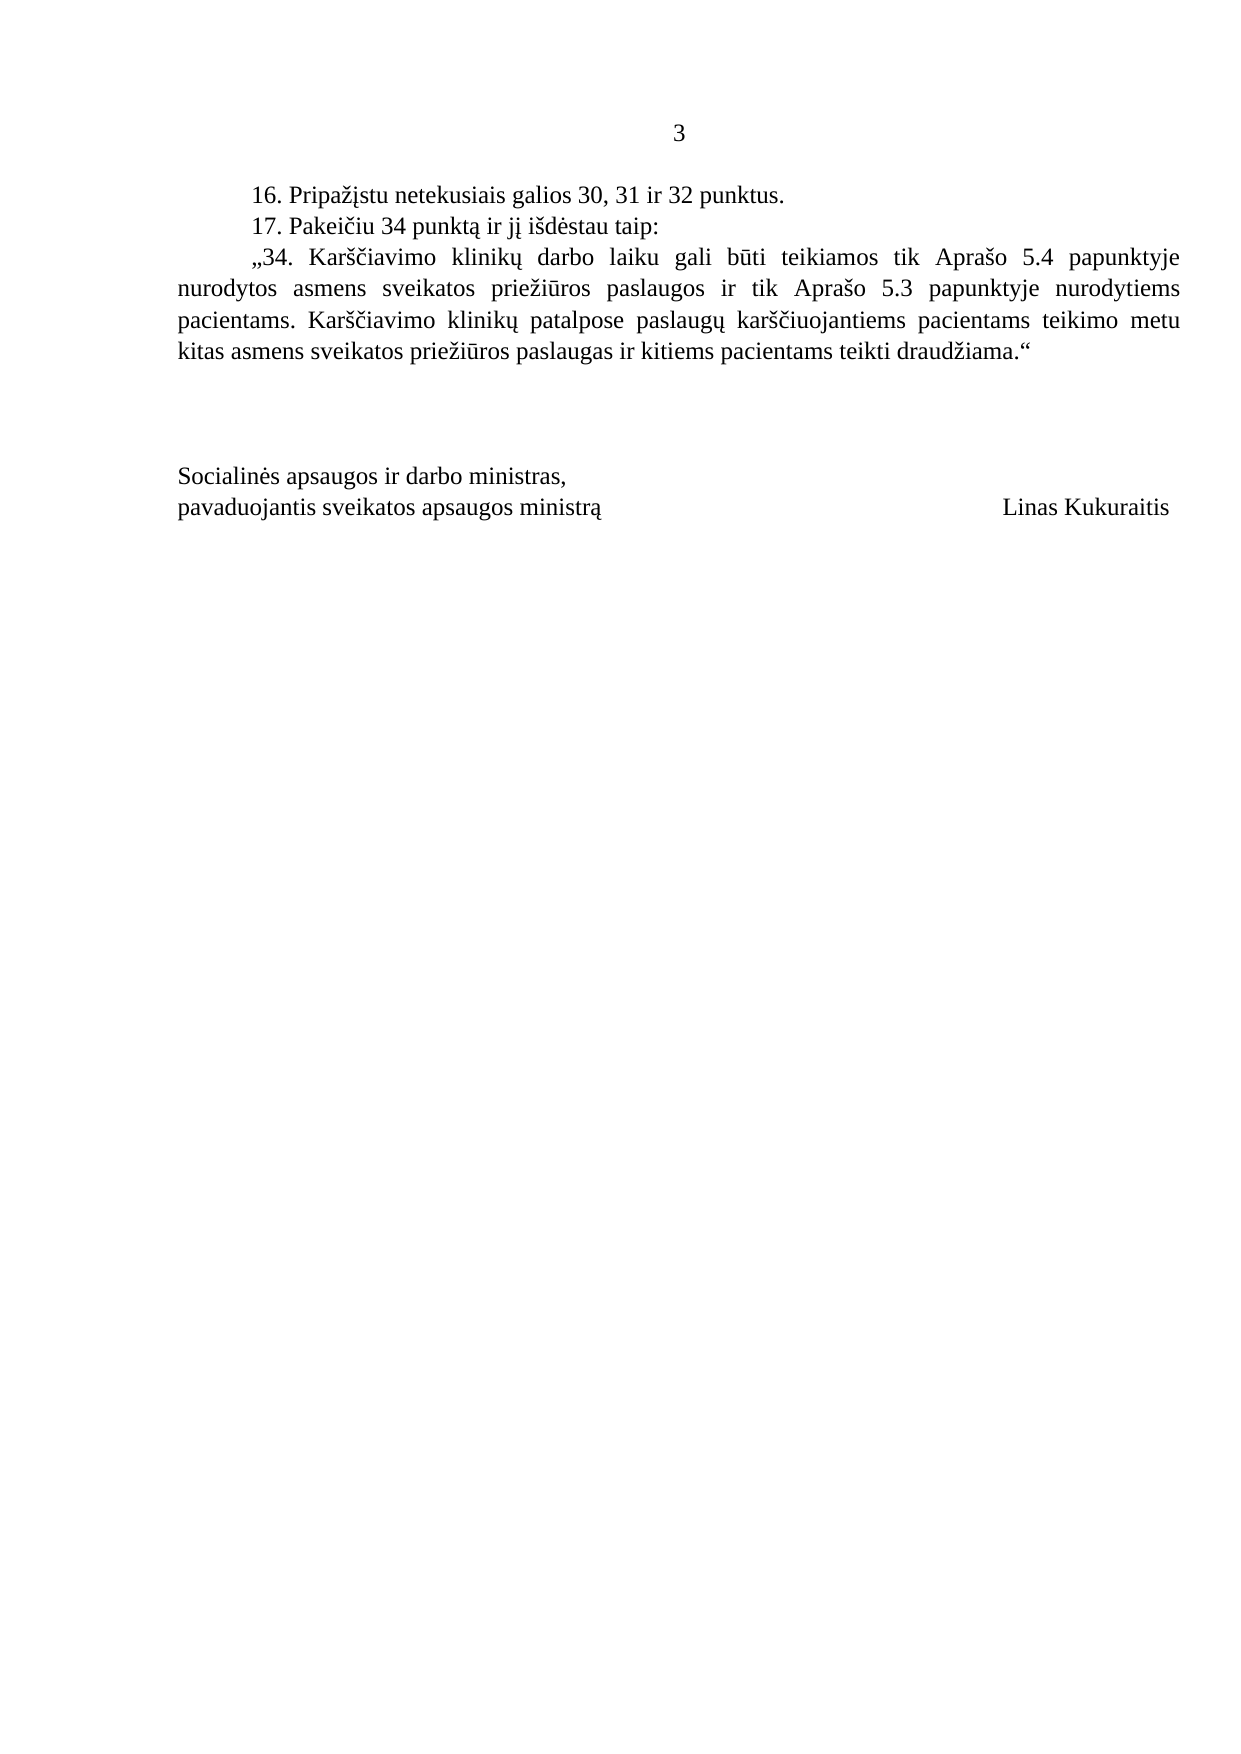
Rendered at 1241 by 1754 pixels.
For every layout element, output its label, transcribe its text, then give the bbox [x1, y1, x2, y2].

text Socialinės apsaugos ir darbo ministras, [177, 458, 1181, 490]
text 17. Pakeičiu 34 punktą ir jį išdėstau taip: [177, 208, 1181, 240]
text „34. Karščiavimo klinikų darbo laiku gali būti teikiamos tik Aprašo 5.4 papunktyje nurodytos asmens sveikatos priežiūros paslaugos ir tik Aprašo 5.3 papunktyje nurodytiems pacientams. Karščiavimo klinikų patalpose paslaugų karščiuojantiems pacientams teikimo metu kitas asmens sveikatos priežiūros paslaugas ir kitiems pacientams teikti draudžiama.“ [177, 240, 1181, 365]
text 16. Pripažįstu netekusiais galios 30, 31 ir 32 punktus. [177, 177, 1181, 208]
text pavaduojantis sveikatos apsaugos ministrą Linas Kukuraitis [177, 490, 1181, 521]
